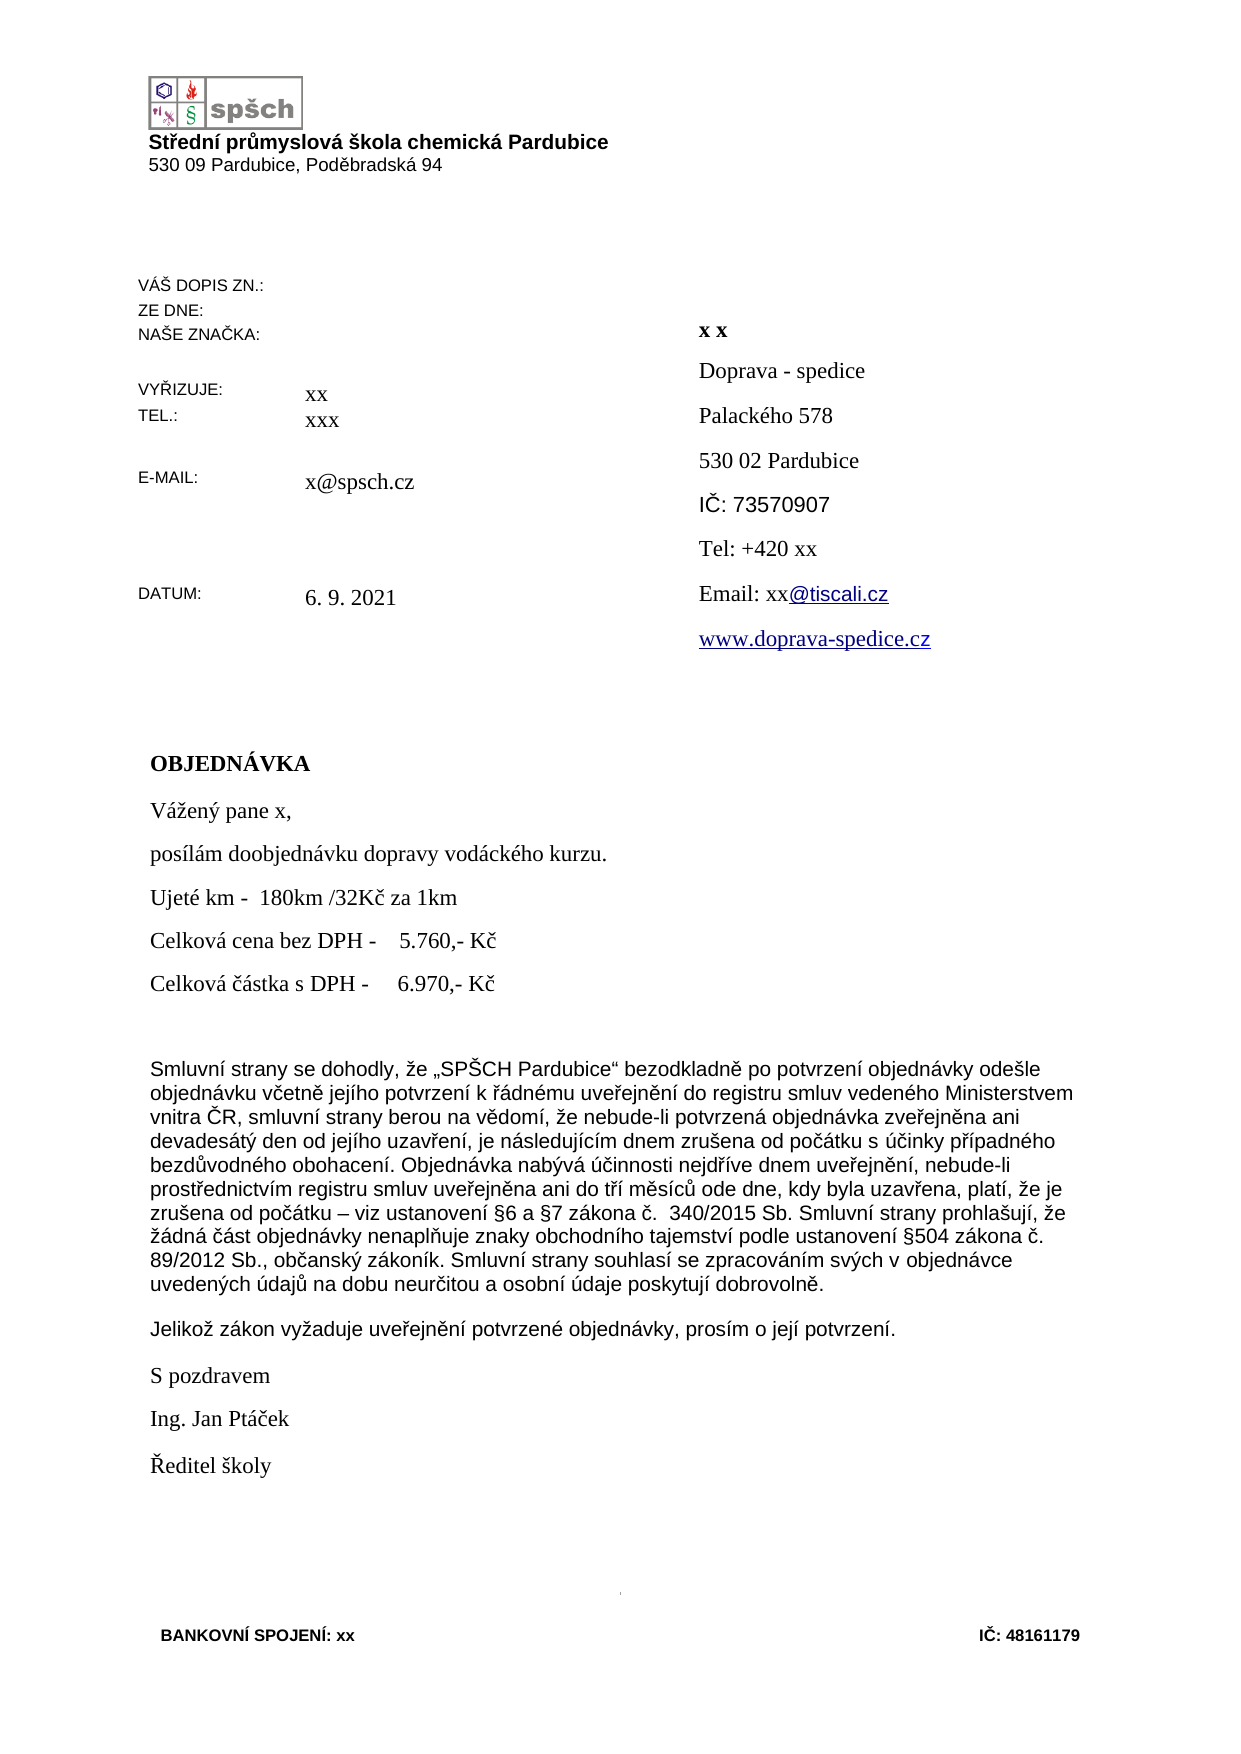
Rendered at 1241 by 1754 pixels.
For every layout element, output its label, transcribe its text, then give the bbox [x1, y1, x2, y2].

text Ing. Jan Ptáček [150, 1405, 1090, 1431]
picture [148, 76, 303, 130]
table_cell xxx [305, 406, 528, 441]
table_cell [138, 349, 305, 380]
text Vážený pane x, [150, 797, 1090, 824]
table_cell [305, 301, 528, 324]
text Celková cena bez DPH - 5.760,- Kč [150, 927, 1090, 953]
table_header x x Doprava - spedice Palackého 578 530 02 Pardubice IČ: 73570907 Tel: +420 xx Email: xx@tiscali.cz www.doprava-spedice.cz [699, 276, 1078, 750]
text Smluvní strany se dohodly, že „SPŠCH Pardubice“ bezodkladně po potvrzení objednávky odešle objednávku včetně jejího potvrzení k řádnému uveřejnění do registru smluv vedeného Ministerstvem vnitra ČR, smluvní strany berou na vědomí, že nebude-li potvrzená objednávka zveřejněna ani devadesátý den od jejího uzavření, je následujícím dnem zrušena od počátku s účinky případného bezdůvodného obohacení. Objednávka nabývá účinnosti nejdříve dnem uveřejnění, nebude-li prostřednictvím registru smluv uveřejněna ani do tří měsíců ode dne, kdy byla uzavřena, platí, že je zrušena od počátku – viz ustanovení §6 a §7 zákona č. 340/2015 Sb. Smluvní strany prohlašují, že žádná část objednávky nenaplňuje znaky obchodního tajemství podle ustanovení §504 zákona č. 89/2012 Sb., občanský zákoník. Smluvní strany souhlasí se zpracováním svých v objednávce uvedených údajů na dobu neurčitou a osobní údaje poskytují dobrovolně. [150, 1057, 1090, 1296]
table_cell xx [305, 380, 528, 406]
table_cell x@spsch.cz [305, 468, 528, 494]
table_cell NAŠE ZNAČKA: [138, 325, 305, 348]
text Celková částka s DPH - 6.970,- Kč [150, 970, 1090, 997]
table_cell [305, 325, 528, 348]
text OBJEDNÁVKA [150, 750, 1090, 777]
table_cell ZE DNE: [138, 301, 305, 324]
table_header [529, 276, 699, 750]
text Ujeté km - 180km /32Kč za 1km [150, 884, 1090, 910]
table_cell [305, 349, 528, 380]
text Ředitel školy [150, 1452, 1090, 1478]
text posílám doobjednávku dopravy vodáckého kurzu. [150, 841, 1090, 867]
table_header [305, 276, 528, 301]
table_cell TEL.: [138, 406, 305, 441]
text Jelikož zákon vyžaduje uveřejnění potvrzené objednávky, prosím o její potvrzení. [150, 1317, 1090, 1341]
table_cell [138, 494, 528, 584]
table_cell 6. 9. 2021 [305, 584, 528, 750]
table_cell [138, 441, 305, 468]
text S pozdravem [150, 1362, 1090, 1388]
table_cell DATUM: [138, 584, 305, 750]
table_header VÁŠ DOPIS ZN.: [138, 276, 305, 301]
table_cell [305, 441, 528, 468]
table_cell VYŘIZUJE: [138, 380, 305, 406]
table_cell E-MAIL: [138, 468, 305, 494]
